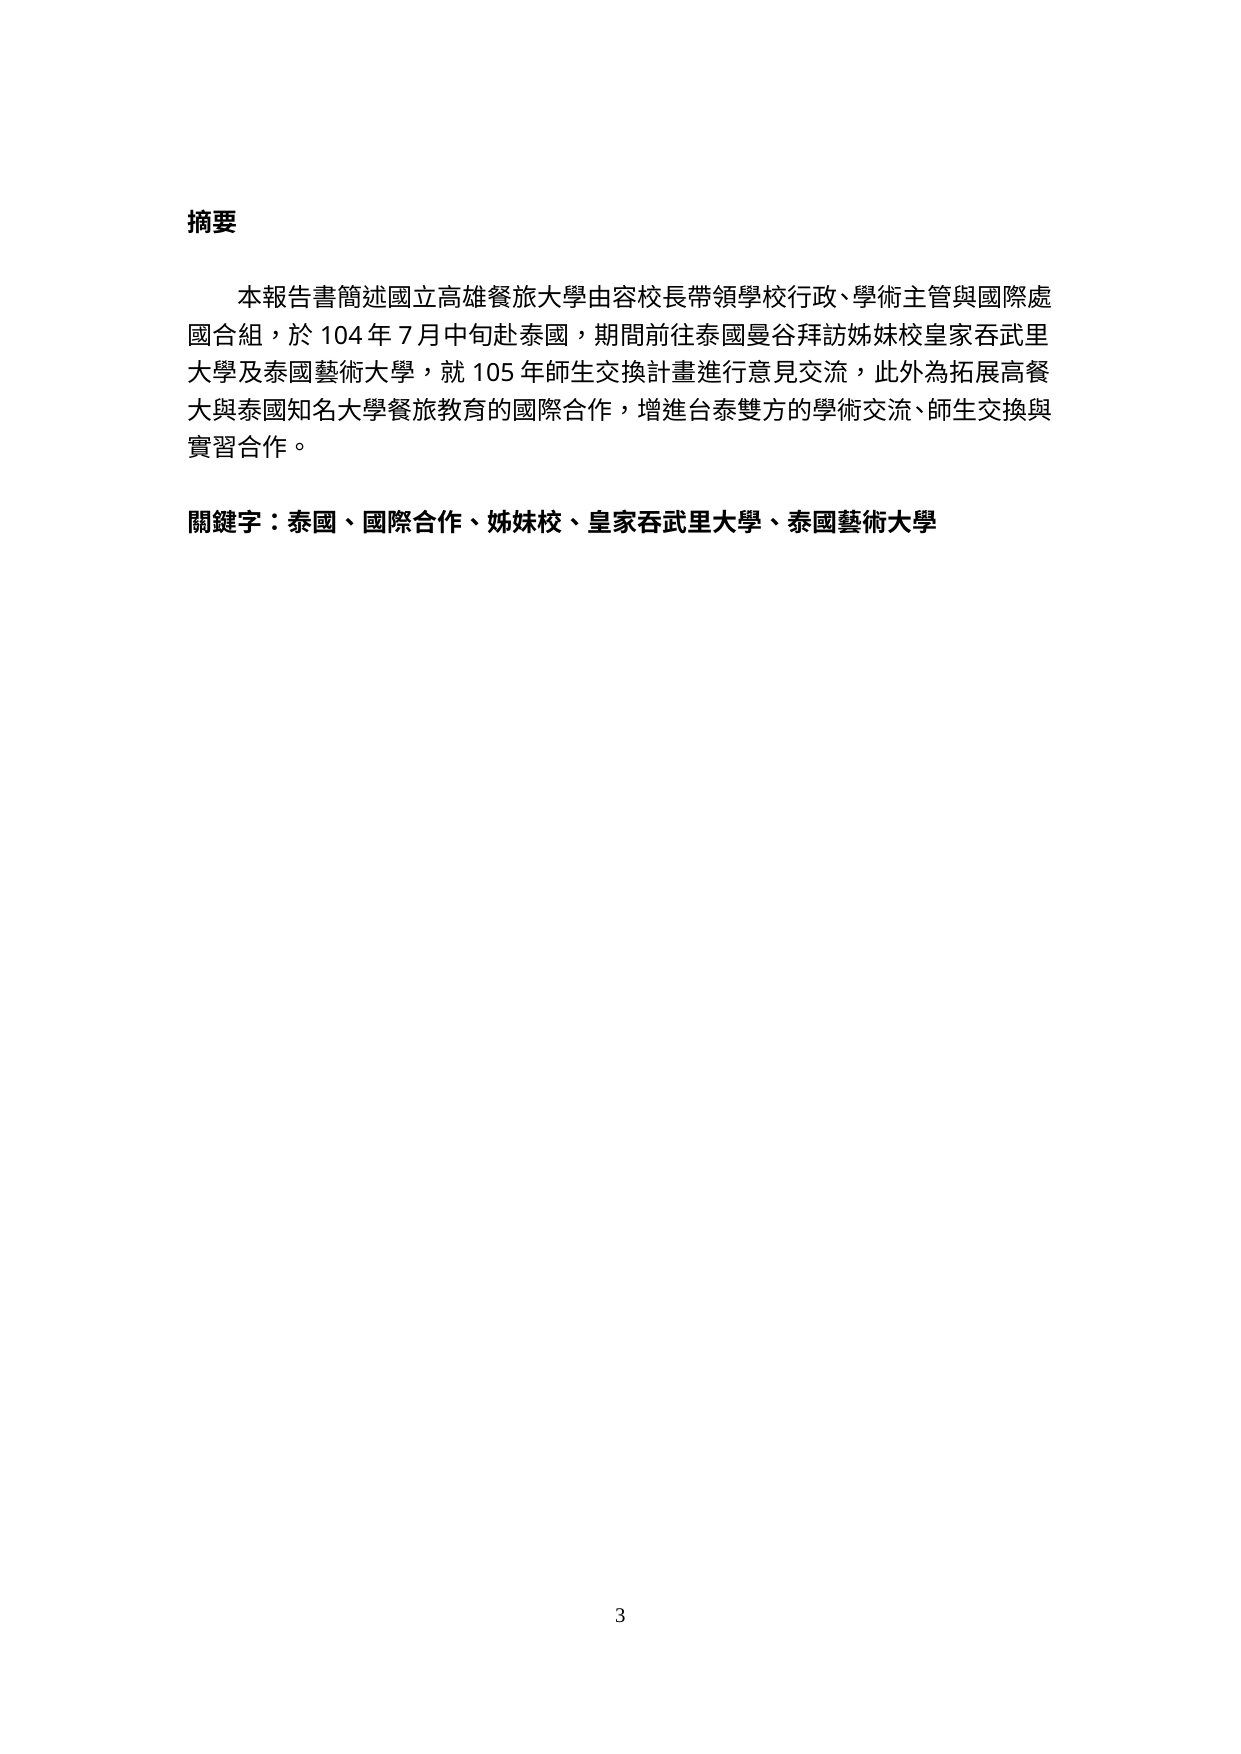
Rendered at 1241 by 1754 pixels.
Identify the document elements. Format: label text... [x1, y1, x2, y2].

text 本報告書簡述國立高雄餐旅大學由容校長帶領學校行政、學術主管與國際處國合組，於104年7月中旬赴泰國，期間前往泰國曼谷拜訪姊妹校皇家吞武里大學及泰國藝術大學，就105年師生交換計畫進行意見交流，此外為拓展高餐大與泰國知名大學餐旅教育的國際合作，增進台泰雙方的學術交流、師生交換與實習合作。 [187, 277, 1053, 464]
text 摘要 [187, 202, 1053, 239]
text 關鍵字：泰國、國際合作、姊妹校、皇家吞武里大學、泰國藝術大學 [187, 502, 1053, 539]
